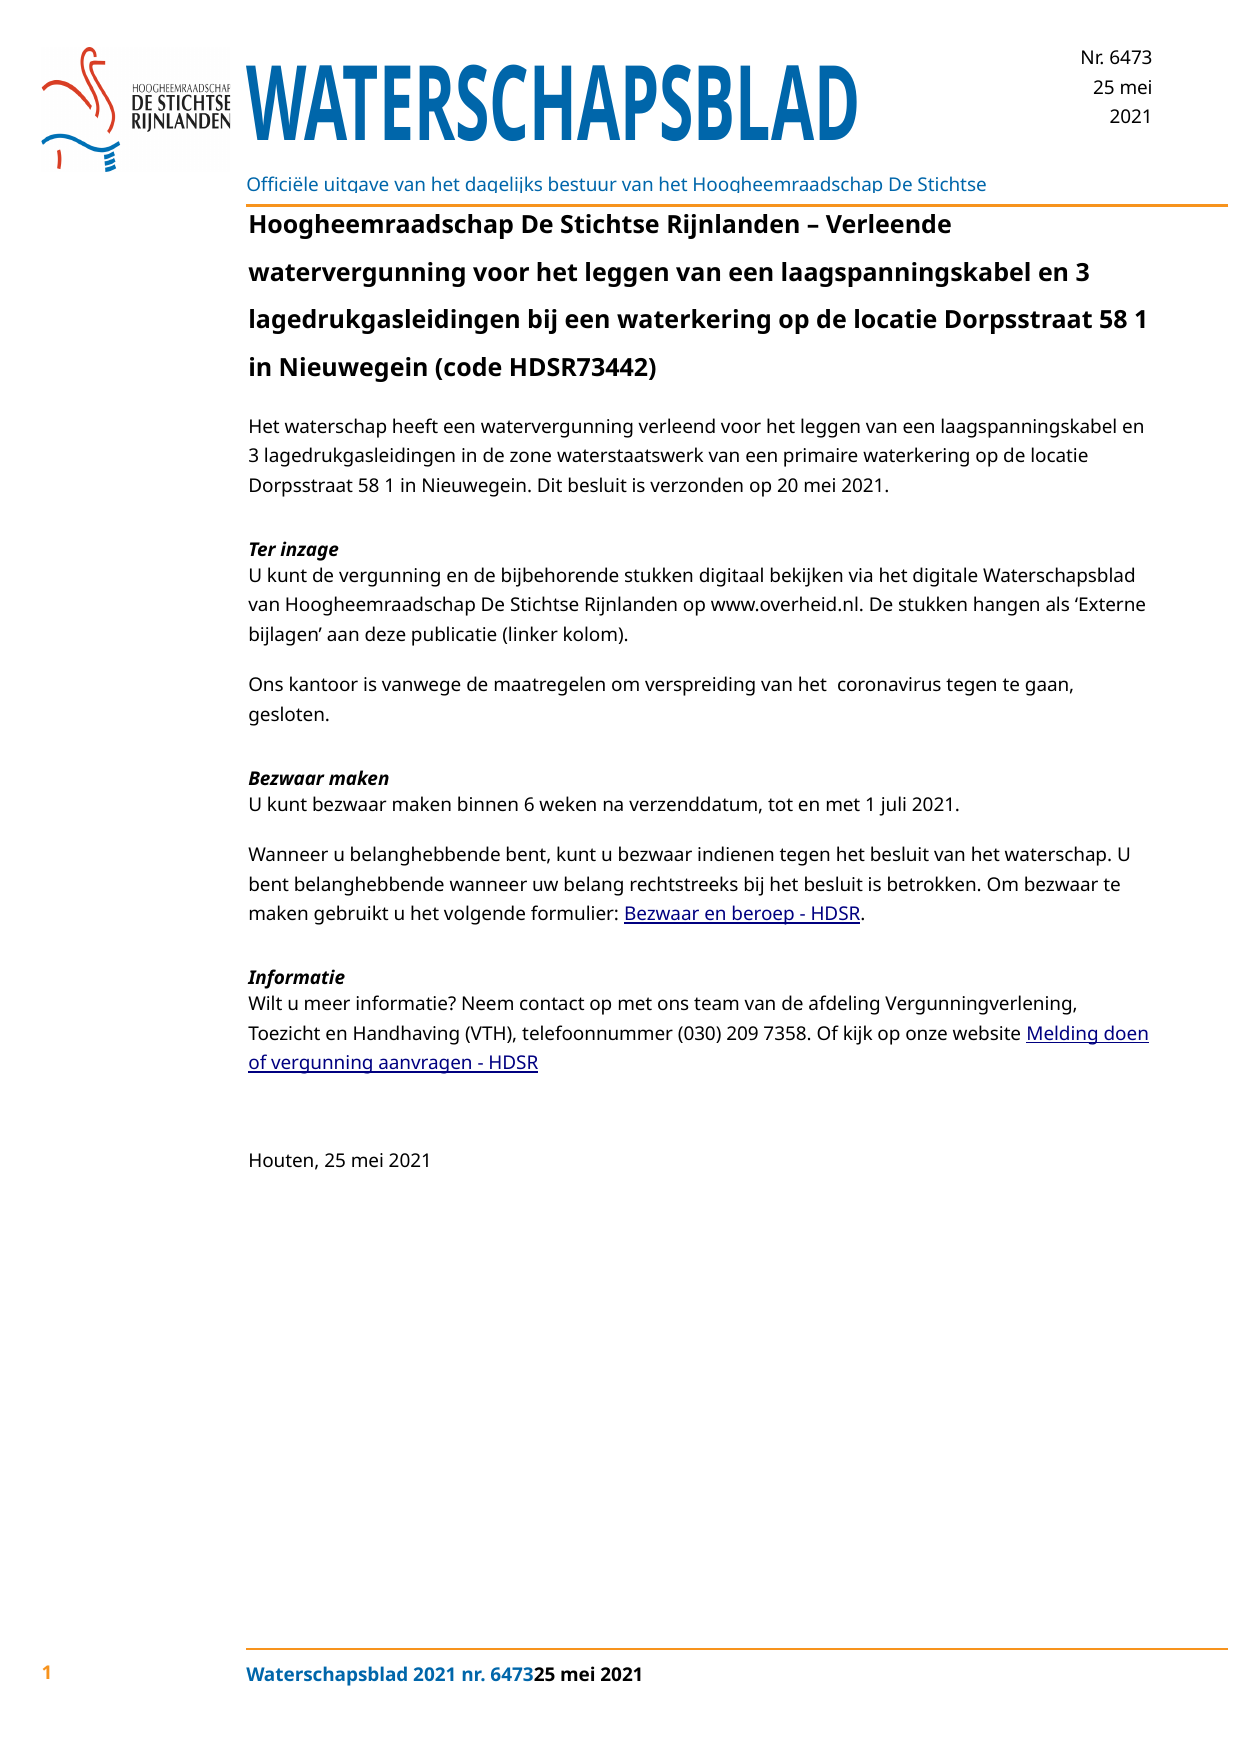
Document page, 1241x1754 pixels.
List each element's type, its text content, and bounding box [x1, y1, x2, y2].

text Wilt u meer informatie? Neem contact op met ons team van de afdeling Vergunningverlening, Toezicht en Handhaving (VTH), telefoonnummer (030) 209 7358. Of kijk op onze website Melding doen of vergunning aanvragen - HDSR [248, 990, 1152, 1075]
text U kunt bezwaar maken binnen 6 weken na verzenddatum, tot en met 1 juli 2021. [248, 791, 1152, 817]
text Hoogheemraadschap De Stichtse Rijnlanden – Verleende watervergunning voor het leggen van een laagspanningskabel en 3 lagedrukgasleidingen bij een waterkering op de locatie Dorpsstraat 58 1 in Nieuwegein (code HDSR73442) [248, 207, 1152, 384]
picture [41, 47, 231, 172]
text Ons kantoor is vanwege de maatregelen om verspreiding van het coronavirus tegen te gaan, gesloten. [248, 672, 1152, 727]
text Het waterschap heeft een watervergunning verleend voor het leggen van een laagspanningskabel en 3 lagedrukgasleidingen in de zone waterstaatswerk van een primaire waterkering op de locatie Dorpsstraat 58 1 in Nieuwegein. Dit besluit is verzonden op 20 mei 2021. [248, 413, 1152, 498]
text Wanneer u belanghebbende bent, kunt u bezwaar indienen tegen het besluit van het waterschap. U bent belanghebbende wanneer uw belang rechtstreeks bij het besluit is betrokken. Om bezwaar te maken gebruikt u het volgende formulier: Bezwaar en beroep - HDSR. [248, 841, 1152, 926]
text Bezwaar maken [248, 765, 1152, 791]
text U kunt de vergunning en de bijbehorende stukken digitaal bekijken via het digitale Waterschapsblad van Hoogheemraadschap De Stichtse Rijnlanden op www.overheid.nl. De stukken hangen als ‘Externe bijlagen’ aan deze publicatie (linker kolom). [248, 562, 1152, 647]
text Ter inzage [248, 536, 1152, 562]
text Informatie [248, 964, 1152, 990]
text Houten, 25 mei 2021 [248, 1147, 1152, 1173]
